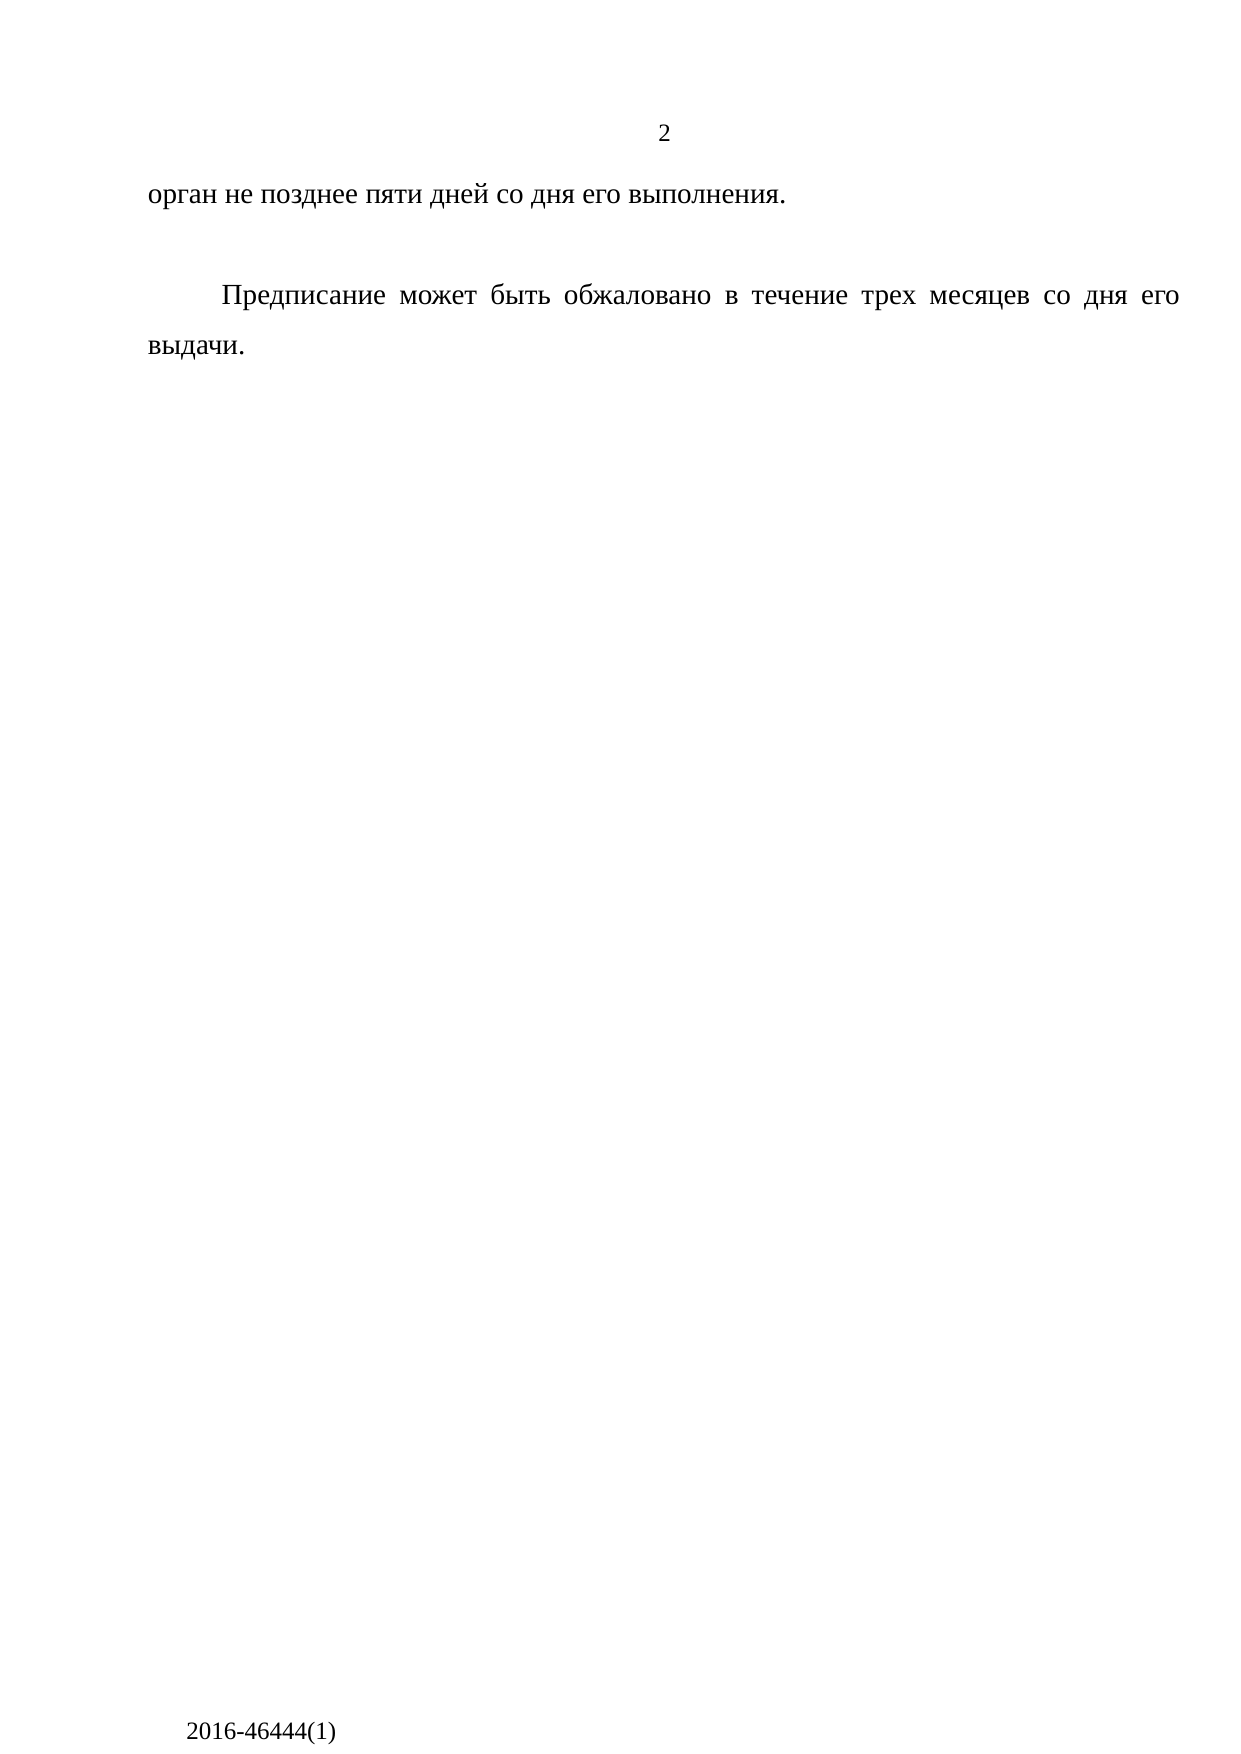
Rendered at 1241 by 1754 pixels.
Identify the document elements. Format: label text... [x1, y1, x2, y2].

text орган не позднее пяти дней со дня его выполнения. [148, 176, 1181, 210]
text Предписание может быть обжаловано в течение трех месяцев со дня его выдачи. [148, 277, 1181, 361]
